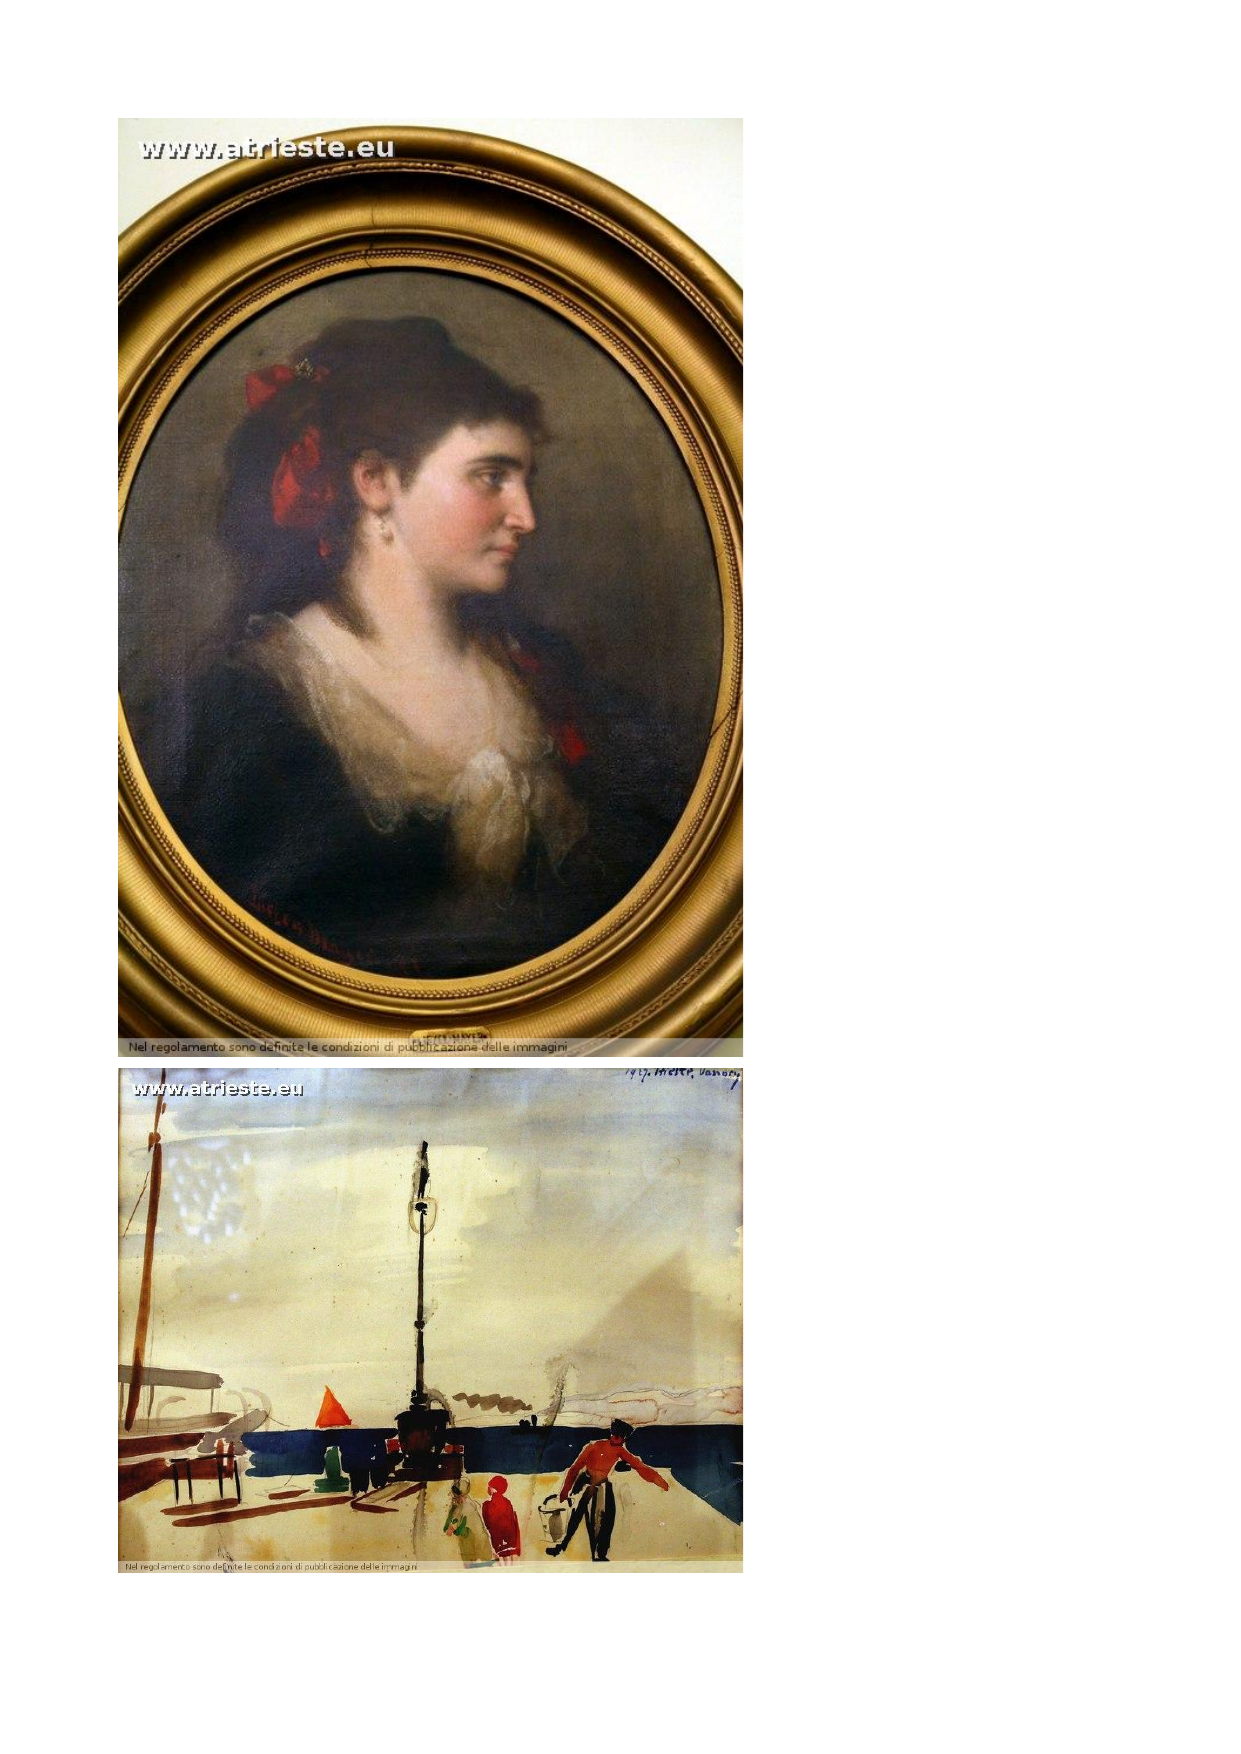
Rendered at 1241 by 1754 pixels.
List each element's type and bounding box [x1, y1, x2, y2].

picture [118, 1068, 744, 1573]
picture [118, 118, 744, 1057]
